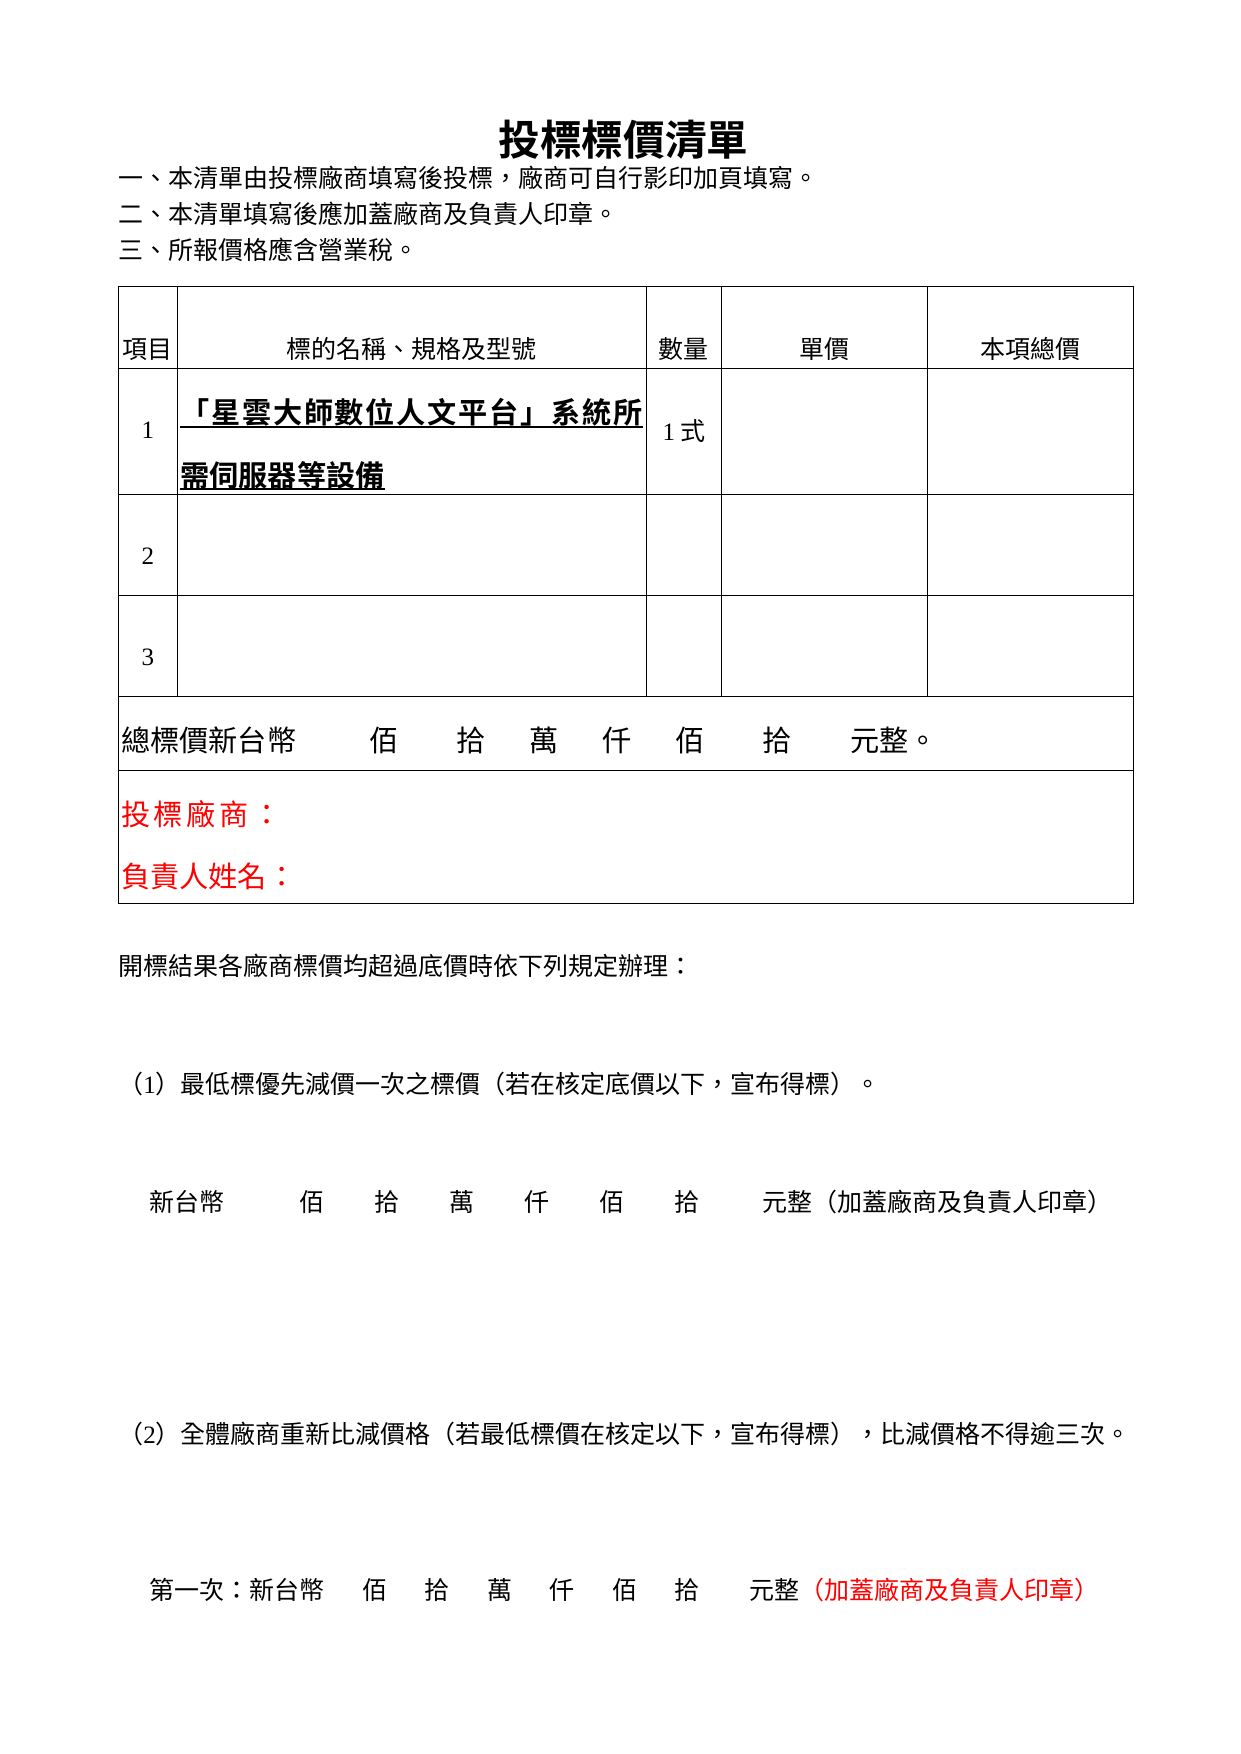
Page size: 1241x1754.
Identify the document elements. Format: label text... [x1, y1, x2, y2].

text 一、本清單由投標廠商填寫後投標，廠商可自行影印加頁填寫。 [118, 158, 1128, 194]
table_cell 3 [119, 596, 177, 696]
table_cell [647, 596, 721, 696]
text （1）最低標優先減價一次之標價（若在核定底價以下，宣布得標）。 [118, 1041, 1128, 1103]
table_cell 2 [119, 495, 177, 595]
table_cell 總標價新台幣 佰 拾 萬 仟 佰 拾 元整。 [119, 697, 1133, 770]
table_header 標的名稱、規格及型號 [178, 287, 646, 368]
table_cell [178, 596, 646, 696]
text 開標結果各廠商標價均超過底價時依下列規定辦理： [118, 923, 1128, 985]
table_cell [722, 369, 927, 494]
table_cell 1 [119, 369, 177, 494]
table_cell [928, 495, 1133, 595]
text 二、本清單填寫後應加蓋廠商及負責人印章。 [118, 194, 1128, 231]
table_cell [928, 596, 1133, 696]
table_cell 「星雲大師數位人文平台」系統所需伺服器等設備 [178, 369, 646, 494]
text 第一次：新台幣 佰 拾 萬 仟 佰 拾 元整（加蓋廠商及負責人印章） [118, 1547, 1128, 1609]
table_cell [928, 369, 1133, 494]
table_header 單價 [722, 287, 927, 368]
table_cell [722, 596, 927, 696]
table_cell [722, 495, 927, 595]
text 投標標價清單 [118, 96, 1128, 158]
table_header 本項總價 [928, 287, 1133, 368]
table_header 項目 [119, 287, 177, 368]
text 三、所報價格應含營業稅。 [118, 231, 1128, 267]
table_cell [178, 495, 646, 595]
table_header 數量 [647, 287, 721, 368]
text （2）全體廠商重新比減價格（若最低標價在核定以下，宣布得標），比減價格不得逾三次。 [118, 1391, 1128, 1454]
text 新台幣 佰 拾 萬 仟 佰 拾 元整（加蓋廠商及負責人印章） [118, 1159, 1128, 1221]
table_cell 1式 [647, 369, 721, 494]
table_cell 投標廠商： 負責人姓名： [119, 771, 1133, 903]
table_cell [647, 495, 721, 595]
